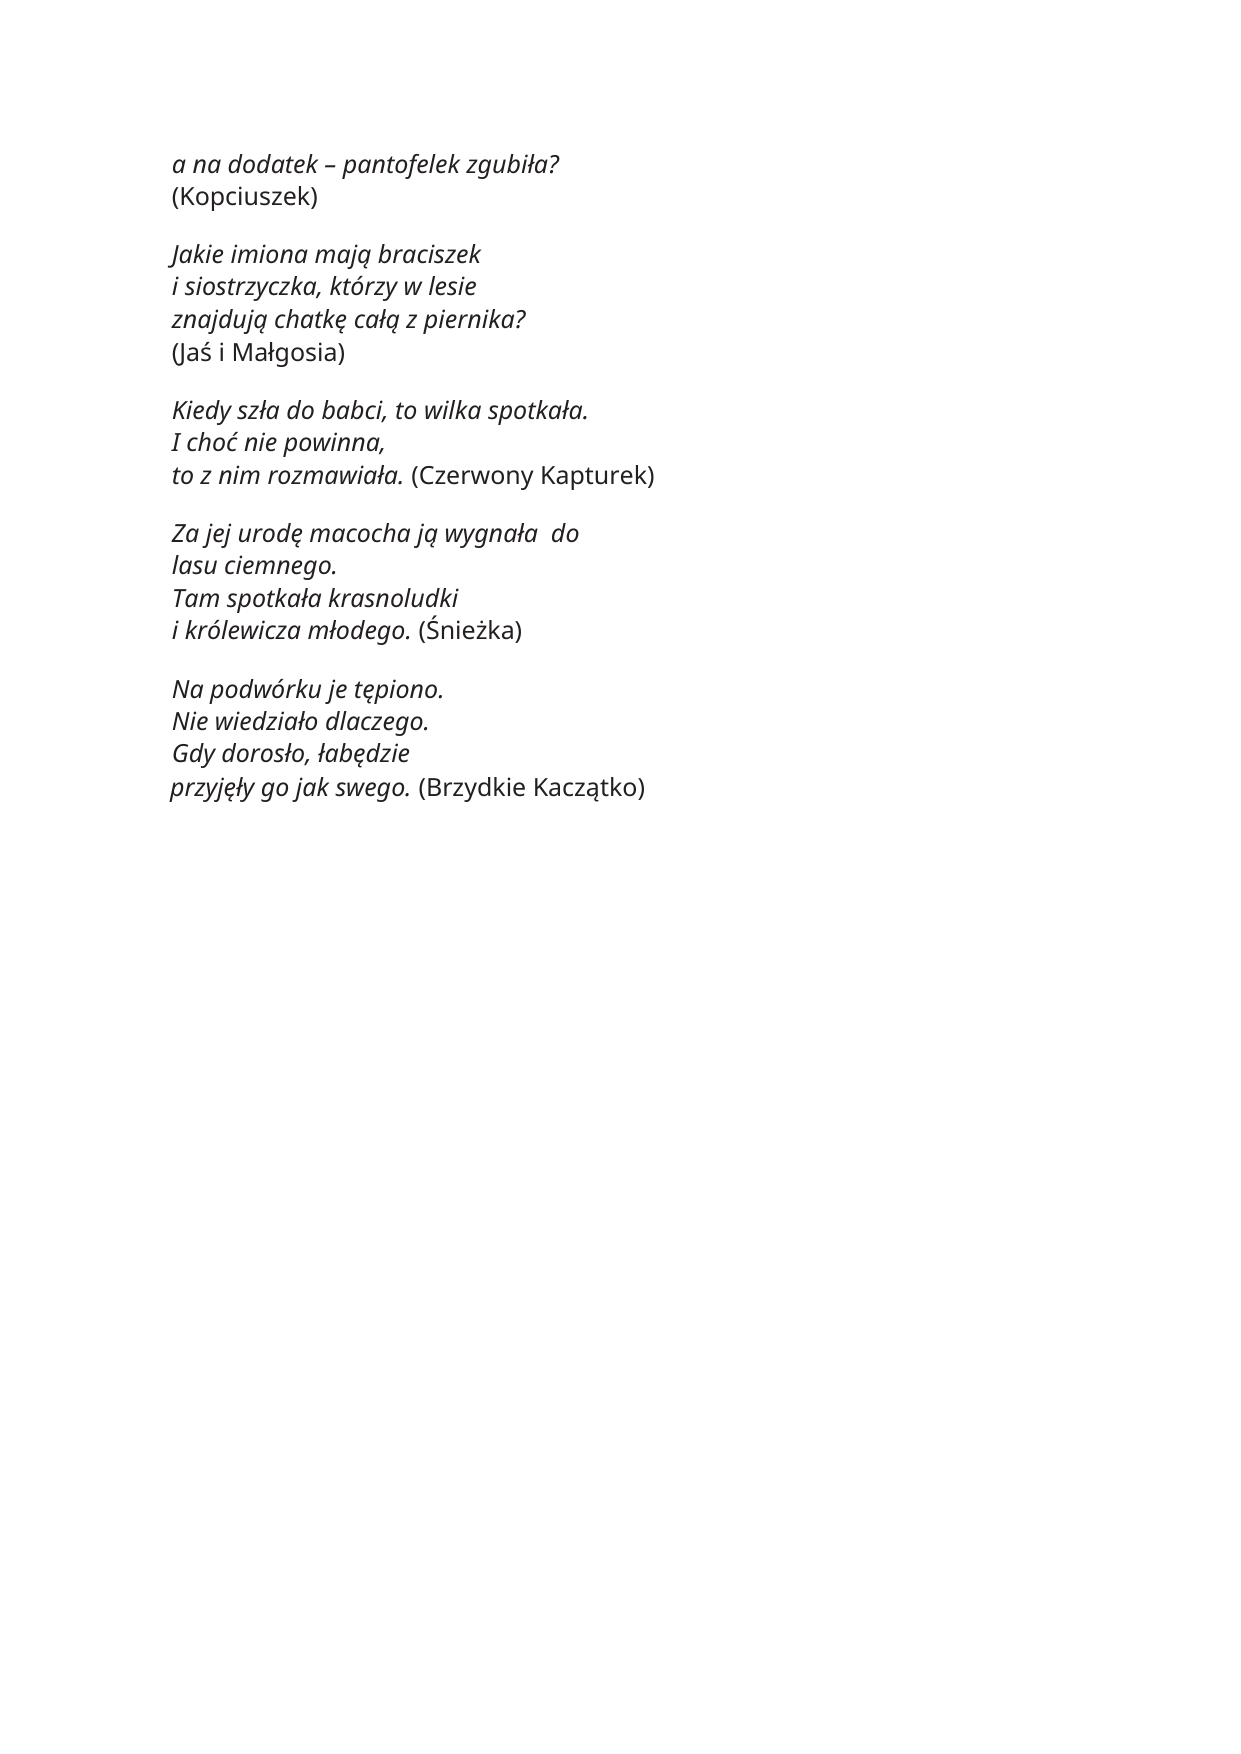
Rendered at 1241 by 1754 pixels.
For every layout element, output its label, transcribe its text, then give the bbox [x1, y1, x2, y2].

text Jakie imiona mają braciszek i siostrzyczka, którzy w lesie znajdują chatkę całą z piernika? (Jaś i Małgosia) [172, 238, 636, 368]
text a na dodatek – pantofelek zgubiła? (Kopciuszek) [172, 148, 590, 213]
text Na podwórku je tępiono. Nie wiedziało dlaczego. Gdy dorosło, łabędzie [172, 672, 541, 770]
text przyjęły go jak swego. (Brzydkie Kaczątko) [170, 770, 1089, 804]
text Kiedy szła do babci, to wilka spotkała. I choć nie powinna, to z nim rozmawiała. (Czerwony Kapturek) [172, 393, 673, 491]
text Za jej urodę macocha ją wygnała do lasu ciemnego. Tam spotkała krasnoludki i królewicza młodego. (Śnieżka) [172, 516, 588, 647]
